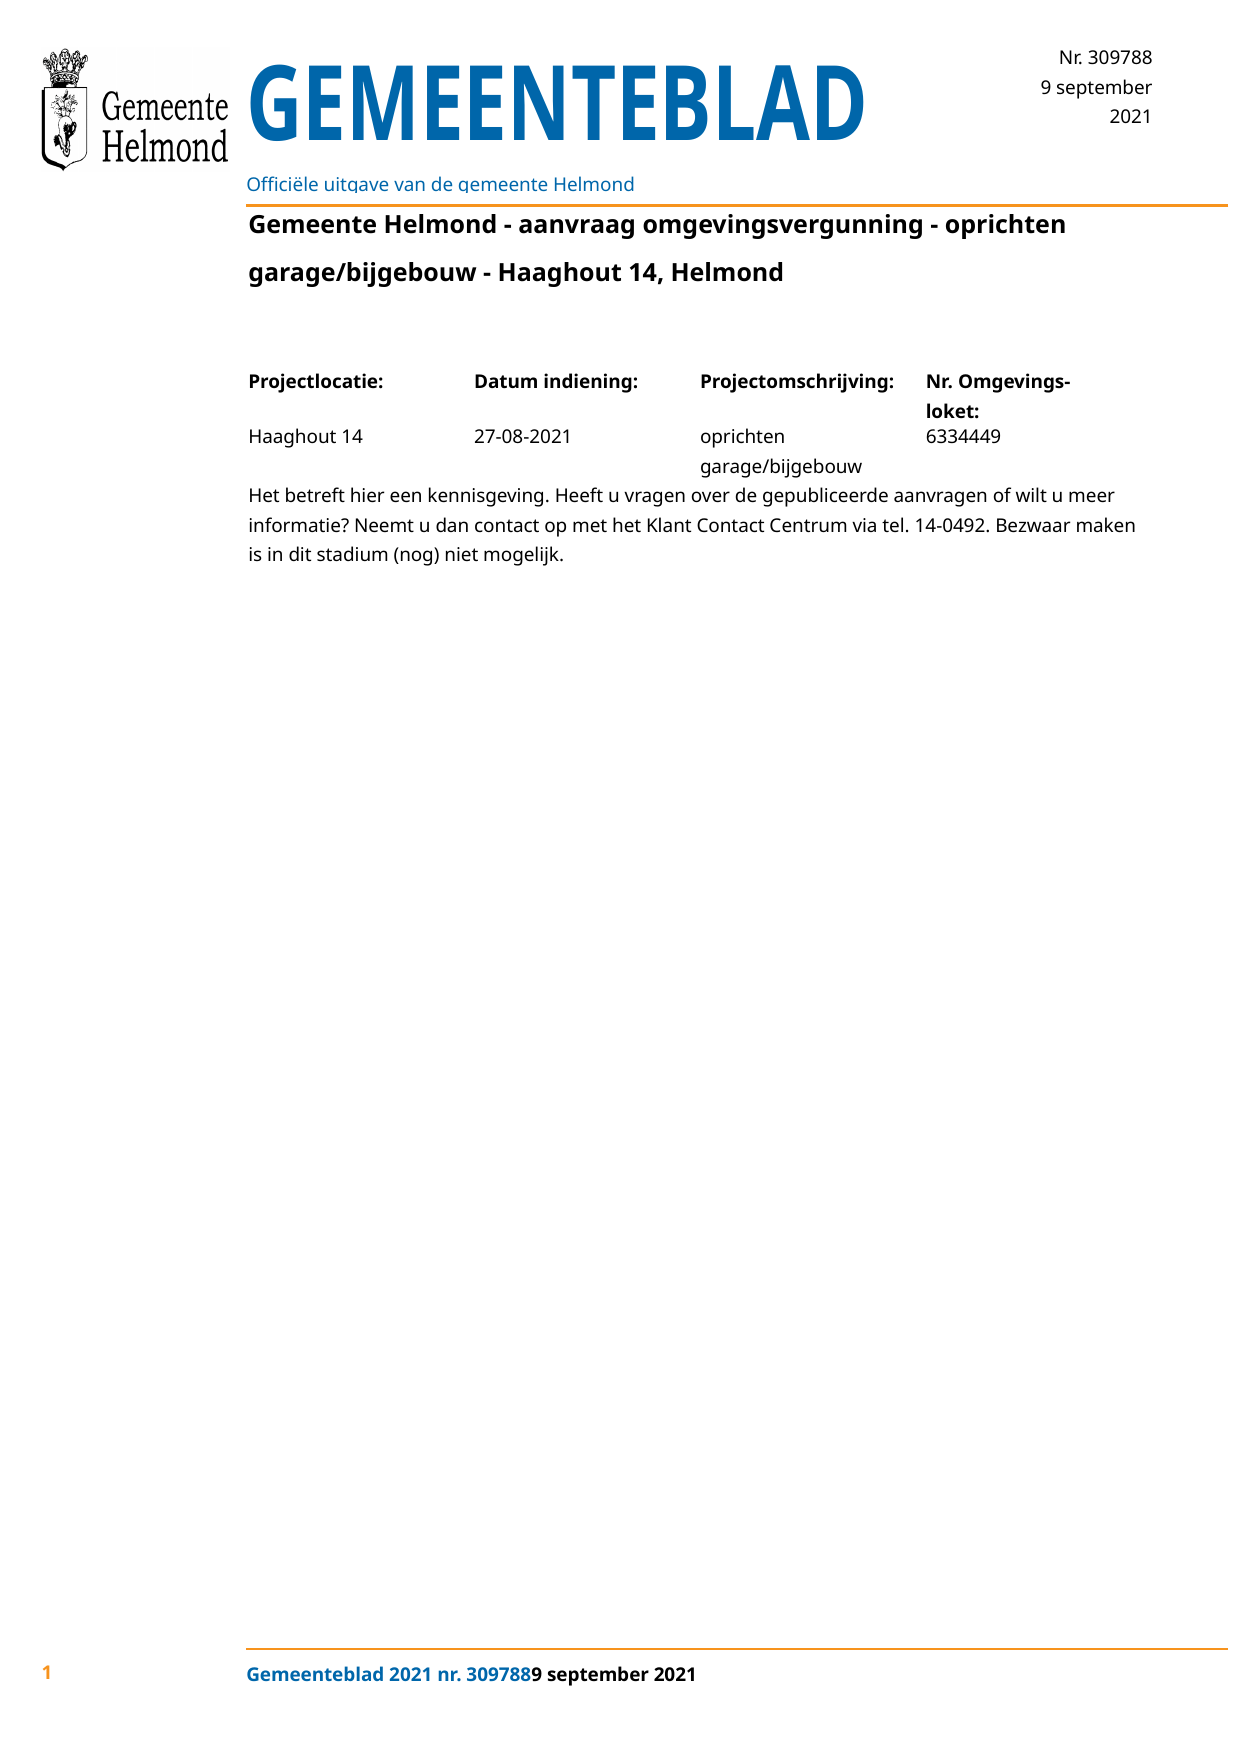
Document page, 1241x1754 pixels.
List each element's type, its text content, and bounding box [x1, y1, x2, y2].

table_header Nr. Omgevings- loket: [926, 369, 1152, 424]
text Gemeente Helmond - aanvraag omgevingsvergunning - oprichten garage/bijgebouw - Haaghout 14, Helmond [248, 207, 1152, 288]
table_cell Haaghout 14 [248, 424, 474, 479]
picture [41, 47, 231, 172]
table_cell 27-08-2021 [474, 424, 700, 479]
table_header Datum indiening: [474, 369, 700, 424]
table_cell oprichten garage/bijgebouw [700, 424, 926, 479]
table_cell 6334449 [926, 424, 1152, 479]
text Het betreft hier een kennisgeving. Heeft u vragen over de gepubliceerde aanvragen of wilt u meer informatie? Neemt u dan contact op met het Klant Contact Centrum via tel. 14-0492. Bezwaar maken is in dit stadium (nog) niet mogelijk. [248, 482, 1152, 567]
table_header Projectomschrijving: [700, 369, 926, 424]
table_header Projectlocatie: [248, 369, 474, 424]
